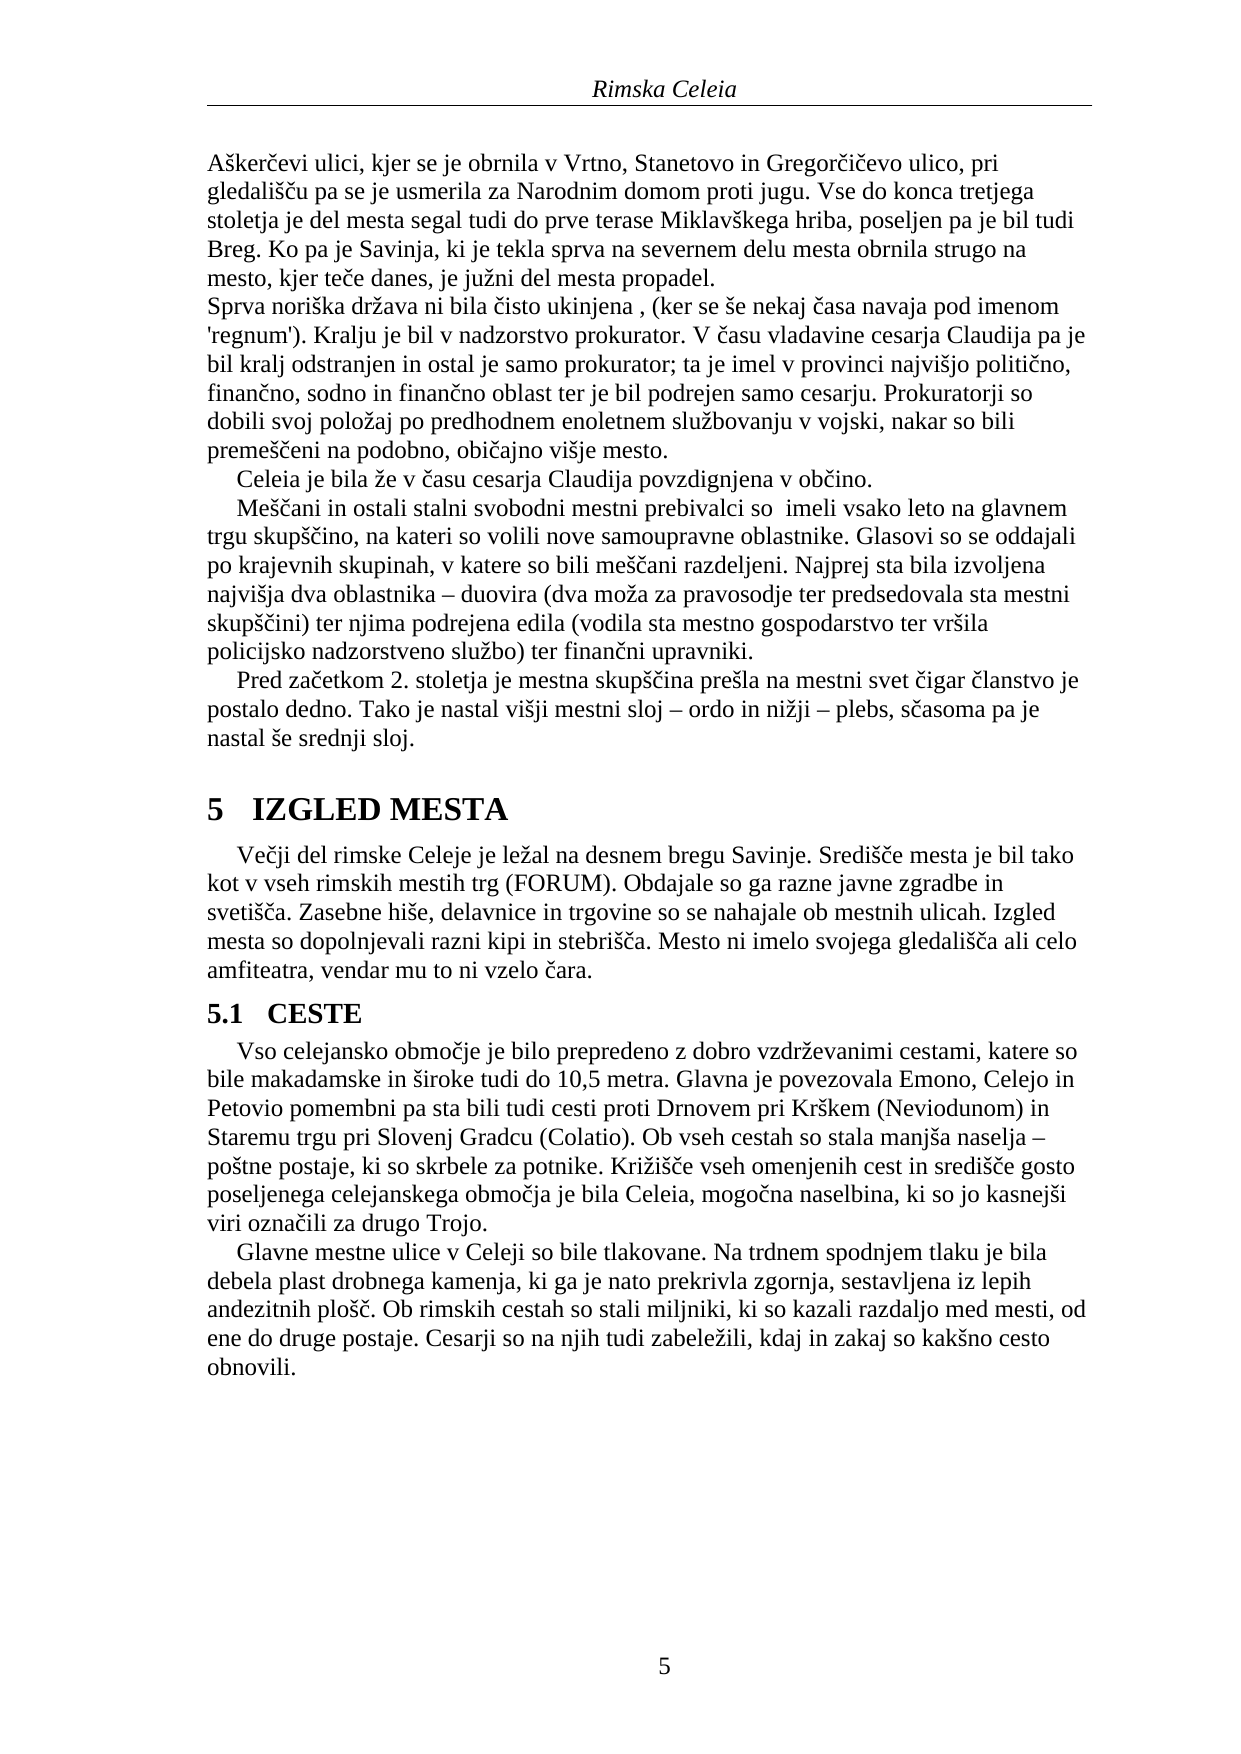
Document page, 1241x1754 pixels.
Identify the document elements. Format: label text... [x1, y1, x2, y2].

text Celeia je bila že v času cesarja Claudija povzdignjena v občino. [207, 464, 1092, 493]
subtitle CESTE [207, 996, 1092, 1029]
text Sprva noriška država ni bila čisto ukinjena , (ker se še nekaj časa navaja pod imenom 'regnum'). Kralju je bil v nadzorstvo prokurator. V času vladavine cesarja Claudija pa je bil kralj odstranjen in ostal je samo prokurator; ta je imel v provinci najvišjo politično, finančno, sodno in finančno oblast ter je bil podrejen samo cesarju. Prokuratorji so dobili svoj položaj po predhodnem enoletnem službovanju v vojski, nakar so bili premeščeni na podobno, običajno višje mesto. [207, 291, 1092, 464]
text Meščani in ostali stalni svobodni mestni prebivalci so imeli vsako leto na glavnem trgu skupščino, na kateri so volili nove samoupravne oblastnike. Glasovi so se oddajali po krajevnih skupinah, v katere so bili meščani razdeljeni. Najprej sta bila izvoljena najvišja dva oblastnika – duovira (dva moža za pravosodje ter predsedovala sta mestni skupščini) ter njima podrejena edila (vodila sta mestno gospodarstvo ter vršila policijsko nadzorstveno službo) ter finančni upravniki. [207, 493, 1092, 665]
text Pred začetkom 2. stoletja je mestna skupščina prešla na mestni svet čigar članstvo je postalo dedno. Tako je nastal višji mestni sloj – ordo in nižji – plebs, sčasoma pa je nastal še srednji sloj. [207, 665, 1092, 751]
text Večji del rimske Celeje je ležal na desnem bregu Savinje. Središče mesta je bil tako kot v vseh rimskih mestih trg (FORUM). Obdajale so ga razne javne zgradbe in svetišča. Zasebne hiše, delavnice in trgovine so se nahajale ob mestnih ulicah. Izgled mesta so dopolnjevali razni kipi in stebrišča. Mesto ni imelo svojega gledališča ali celo amfiteatra, vendar mu to ni vzelo čara. [207, 840, 1092, 983]
text Aškerčevi ulici, kjer se je obrnila v Vrtno, Stanetovo in Gregorčičevo ulico, pri gledališču pa se je usmerila za Narodnim domom proti jugu. Vse do konca tretjega stoletja je del mesta segal tudi do prve terase Miklavškega hriba, poseljen pa je bil tudi Breg. Ko pa je Savinja, ki je tekla sprva na severnem delu mesta obrnila strugo na mesto, kjer teče danes, je južni del mesta propadel. [207, 148, 1092, 291]
text Glavne mestne ulice v Celeji so bile tlakovane. Na trdnem spodnjem tlaku je bila debela plast drobnega kamenja, ki ga je nato prekrivla zgornja, sestavljena iz lepih andezitnih plošč. Ob rimskih cestah so stali miljniki, ki so kazali razdaljo med mesti, od ene do druge postaje. Cesarji so na njih tudi zabeležili, kdaj in zakaj so kakšno cesto obnovili. [207, 1237, 1092, 1381]
subtitle IZGLED MESTA [207, 789, 1092, 827]
text Vso celejansko območje je bilo prepredeno z dobro vzdrževanimi cestami, katere so bile makadamske in široke tudi do 10,5 metra. Glavna je povezovala Emono, Celejo in Petovio pomembni pa sta bili tudi cesti proti Drnovem pri Krškem (Neviodunom) in Staremu trgu pri Slovenj Gradcu (Colatio). Ob vseh cestah so stala manjša naselja – poštne postaje, ki so skrbele za potnike. Križišče vseh omenjenih cest in središče gosto poseljenega celejanskega območja je bila Celeia, mogočna naselbina, ki so jo kasnejši viri označili za drugo Trojo. [207, 1036, 1092, 1237]
